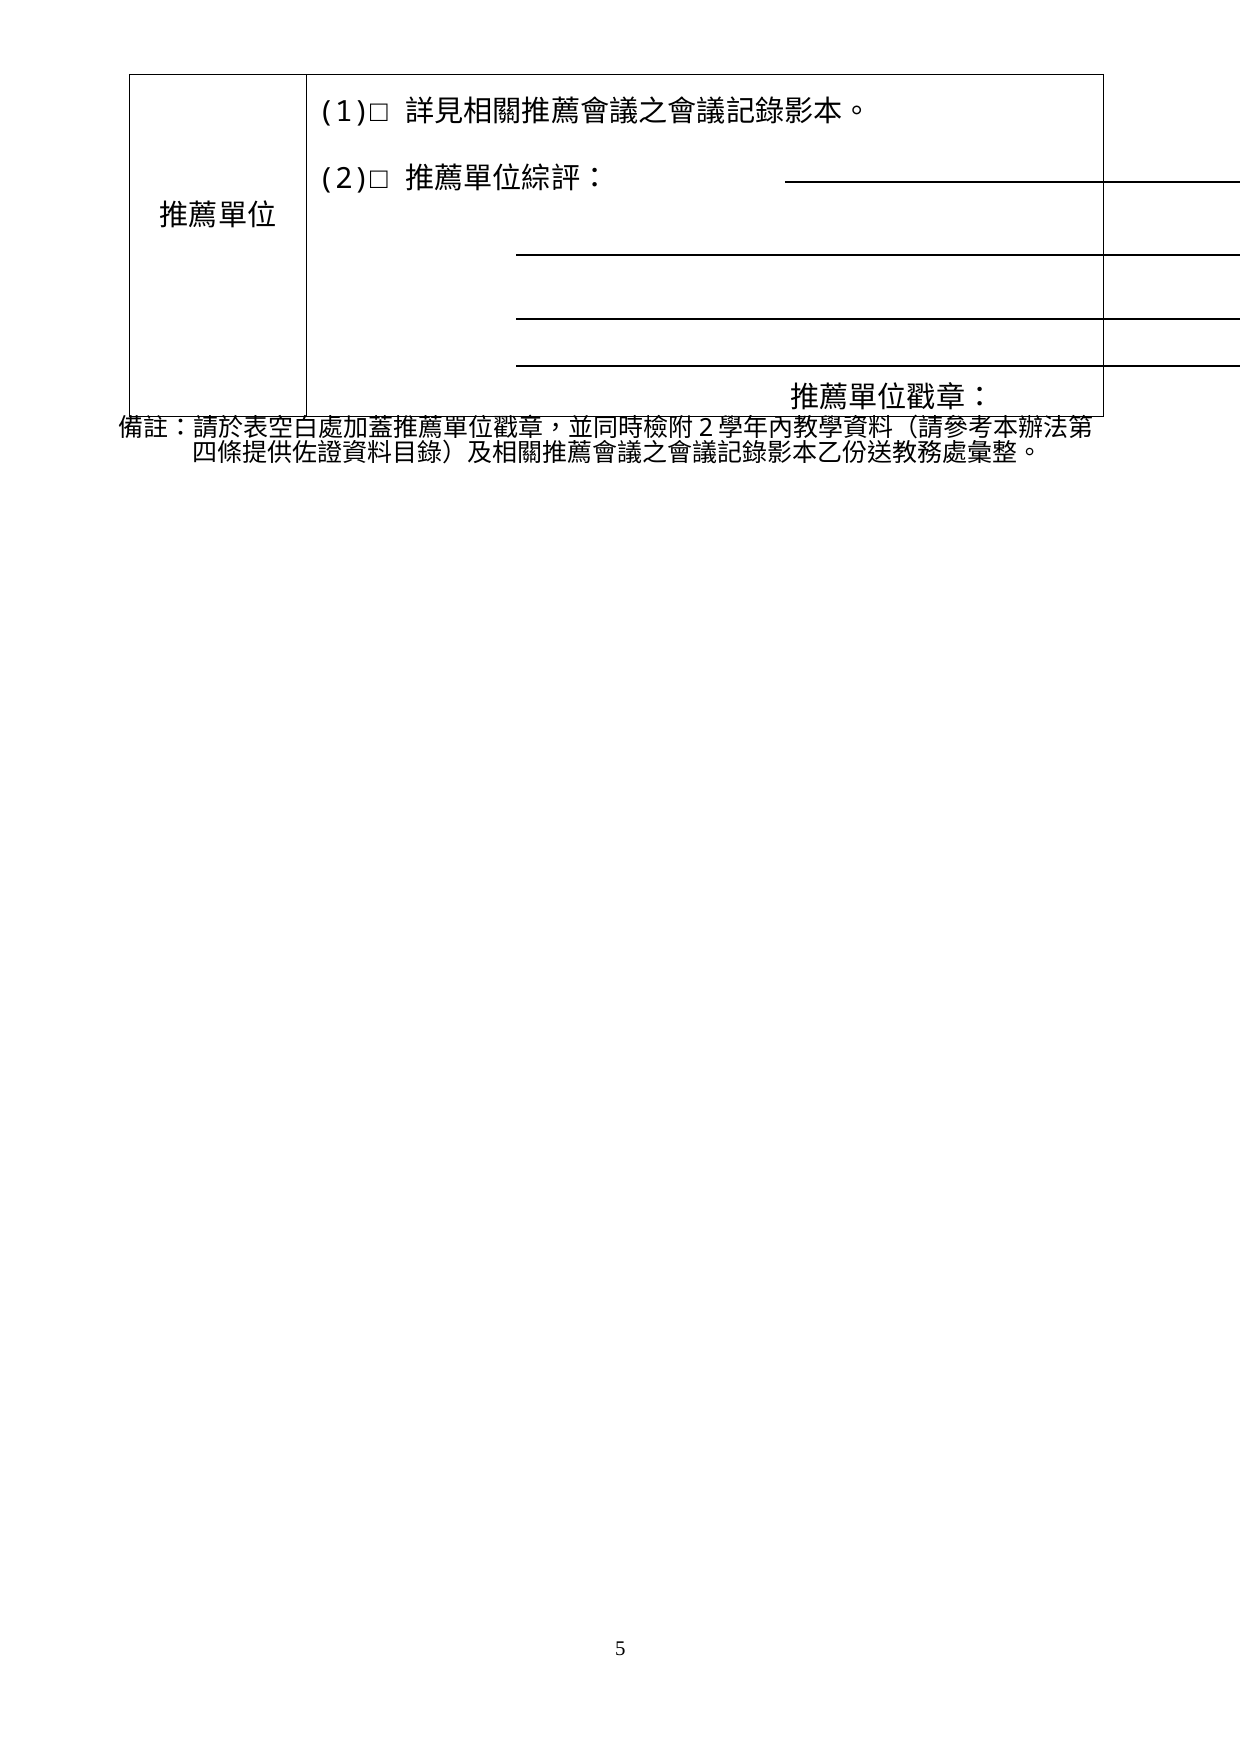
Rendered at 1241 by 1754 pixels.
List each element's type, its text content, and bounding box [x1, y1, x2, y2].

text 備註：請於表空白處加蓋推薦單位戳章，並同時檢附2學年內教學資料（請參考本辦法第四條提供佐證資料目錄）及相關推薦會議之會議記錄影本乙份送教務處彙整。 [118, 417, 1108, 467]
table_cell (1)□ 詳見相關推薦會議之會議記錄影本。 (2)□ 推薦單位綜評： 推薦單位戳章： [307, 75, 1103, 416]
table_cell 推薦單位 [130, 75, 306, 416]
